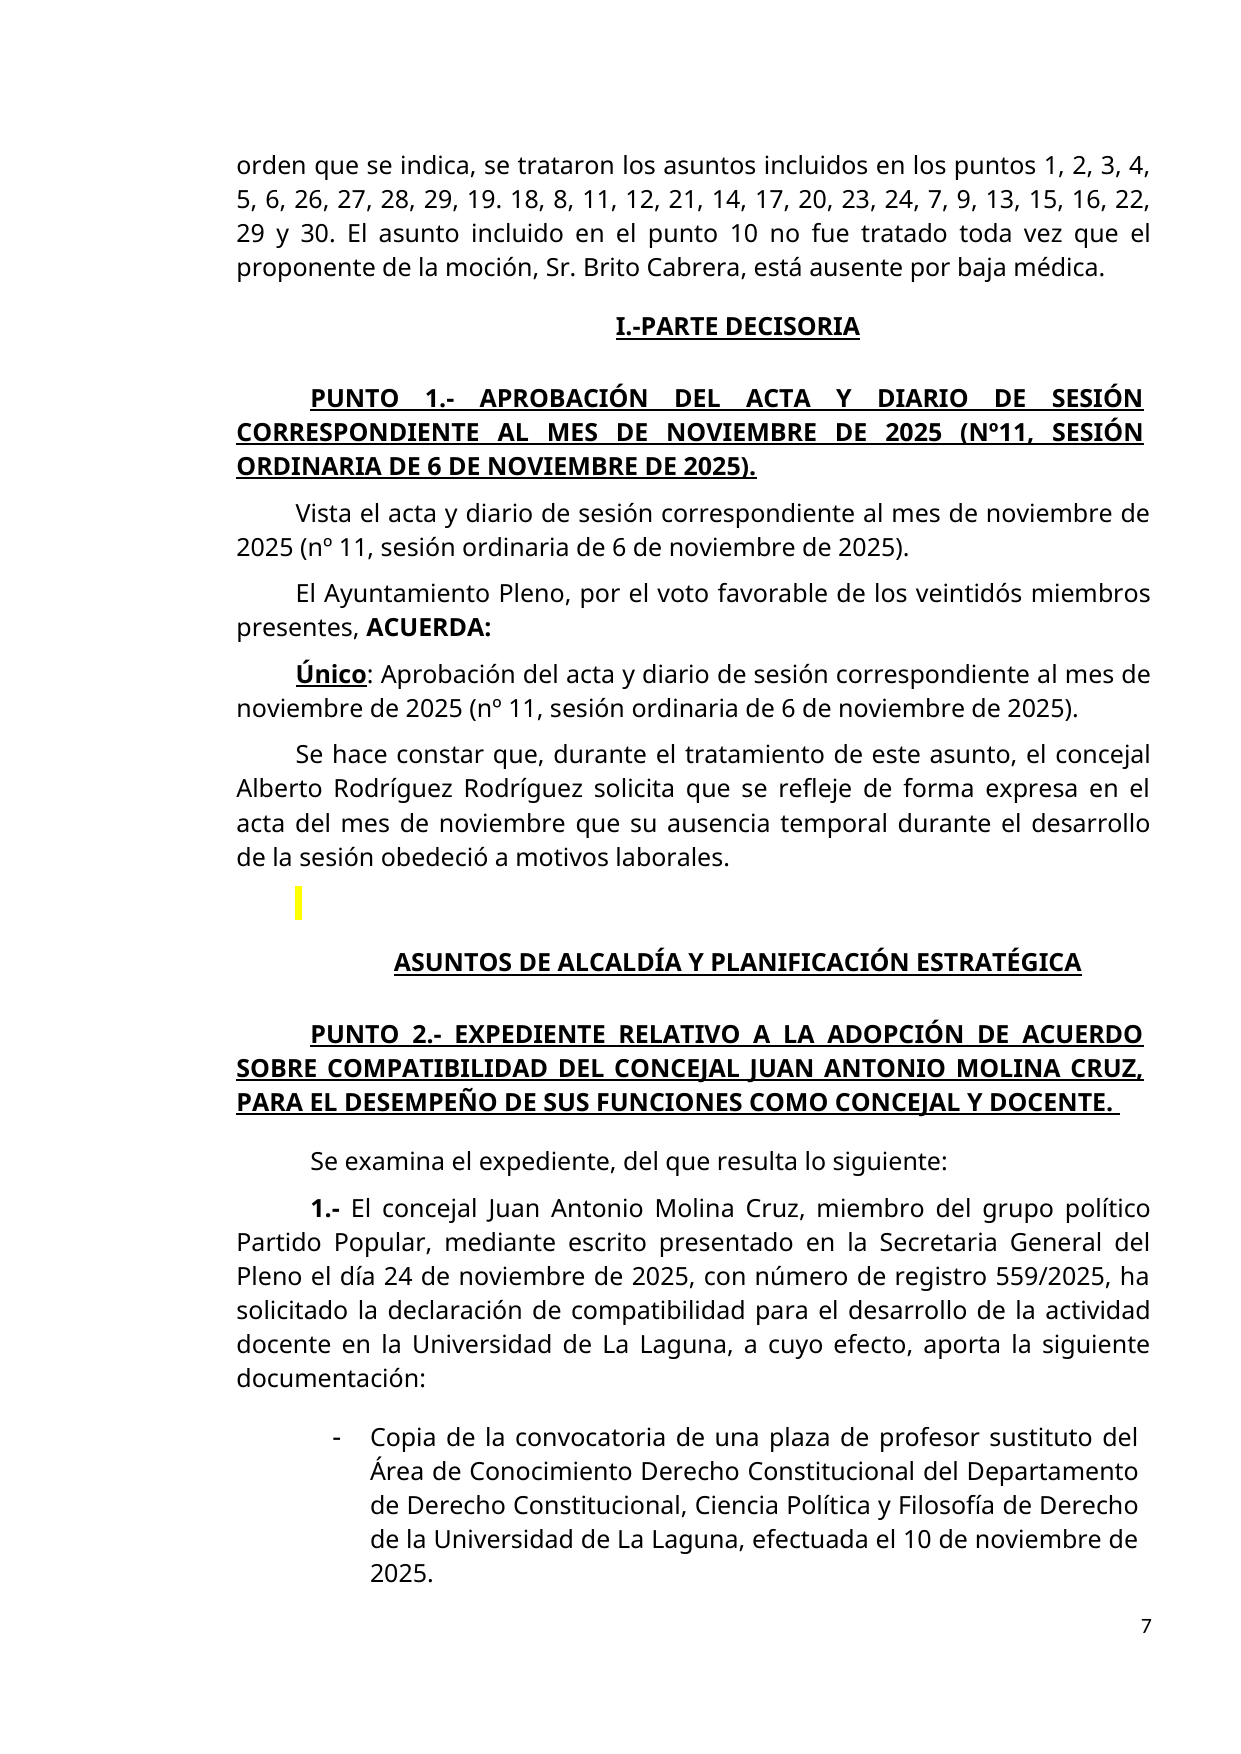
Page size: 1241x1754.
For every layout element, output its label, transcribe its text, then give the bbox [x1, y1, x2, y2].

text ORDINARIA DE 6 DE NOVIEMBRE DE 2025). [236, 445, 1144, 483]
text PARA EL DESEMPEÑO DE SUS FUNCIONES COMO CONCEJAL Y DOCENTE. [236, 1081, 1144, 1119]
text ASUNTOS DE ALCALDÍA Y PLANIFICACIÓN ESTRATÉGICA [317, 945, 1159, 979]
text 1.- El concejal Juan Antonio Molina Cruz, miembro del grupo político Partido Popular, mediante escrito presentado en la Secretaria General del Pleno el día 24 de noviembre de 2025, con número de registro 559/2025, ha solicitado la declaración de compatibilidad para el desarrollo de la actividad docente en la Universidad de La Laguna, a cuyo efecto, aporta la siguiente documentación: [236, 1190, 1152, 1394]
text Se hace constar que, durante el tratamiento de este asunto, el concejal Alberto Rodríguez Rodríguez solicita que se refleje de forma expresa en el acta del mes de noviembre que su ausencia temporal durante el desarrollo de la sesión obedeció a motivos laborales. [236, 737, 1152, 873]
text Único: Aprobación del acta y diario de sesión correspondiente al mes de noviembre de 2025 (nº 11, sesión ordinaria de 6 de noviembre de 2025). [236, 656, 1152, 724]
text El Ayuntamiento Pleno, por el voto favorable de los veintidós miembros presentes, ACUERDA: [236, 576, 1152, 644]
text PUNTO 1.- APROBACIÓN DEL ACTA Y DIARIO DE SESIÓN CORRESPONDIENTE AL MES DE NOVIEMBRE DE 2025 (Nº11, SESIÓN [236, 381, 1144, 443]
text orden que se indica, se trataron los asuntos incluidos en los puntos 1, 2, 3, 4, 5, 6, 26, 27, 28, 29, 19. 18, 8, 11, 12, 21, 14, 17, 20, 23, 24, 7, 9, 13, 15, 16, 22, 29 y 30. El asunto incluido en el punto 10 no fue tratado toda vez que el proponente de la moción, Sr. Brito Cabrera, está ausente por baja médica. [236, 148, 1152, 284]
text PUNTO 2.- EXPEDIENTE RELATIVO A LA ADOPCIÓN DE ACUERDO SOBRE COMPATIBILIDAD DEL CONCEJAL JUAN ANTONIO MOLINA CRUZ, [236, 1016, 1144, 1079]
list Copia de la convocatoria de una plaza de profesor sustituto del Área de Conocimiento Derecho Constitucional del Departamento de Derecho Constitucional, Ciencia Política y Filosofía de Derecho de la Universidad de La Laguna, efectuada el 10 de noviembre de 2025. [332, 1419, 1140, 1590]
text Se examina el expediente, del que resulta lo siguiente: [236, 1144, 1152, 1178]
text Vista el acta y diario de sesión correspondiente al mes de noviembre de 2025 (nº 11, sesión ordinaria de 6 de noviembre de 2025). [236, 495, 1152, 563]
text I.-PARTE DECISORIA [317, 309, 1159, 343]
